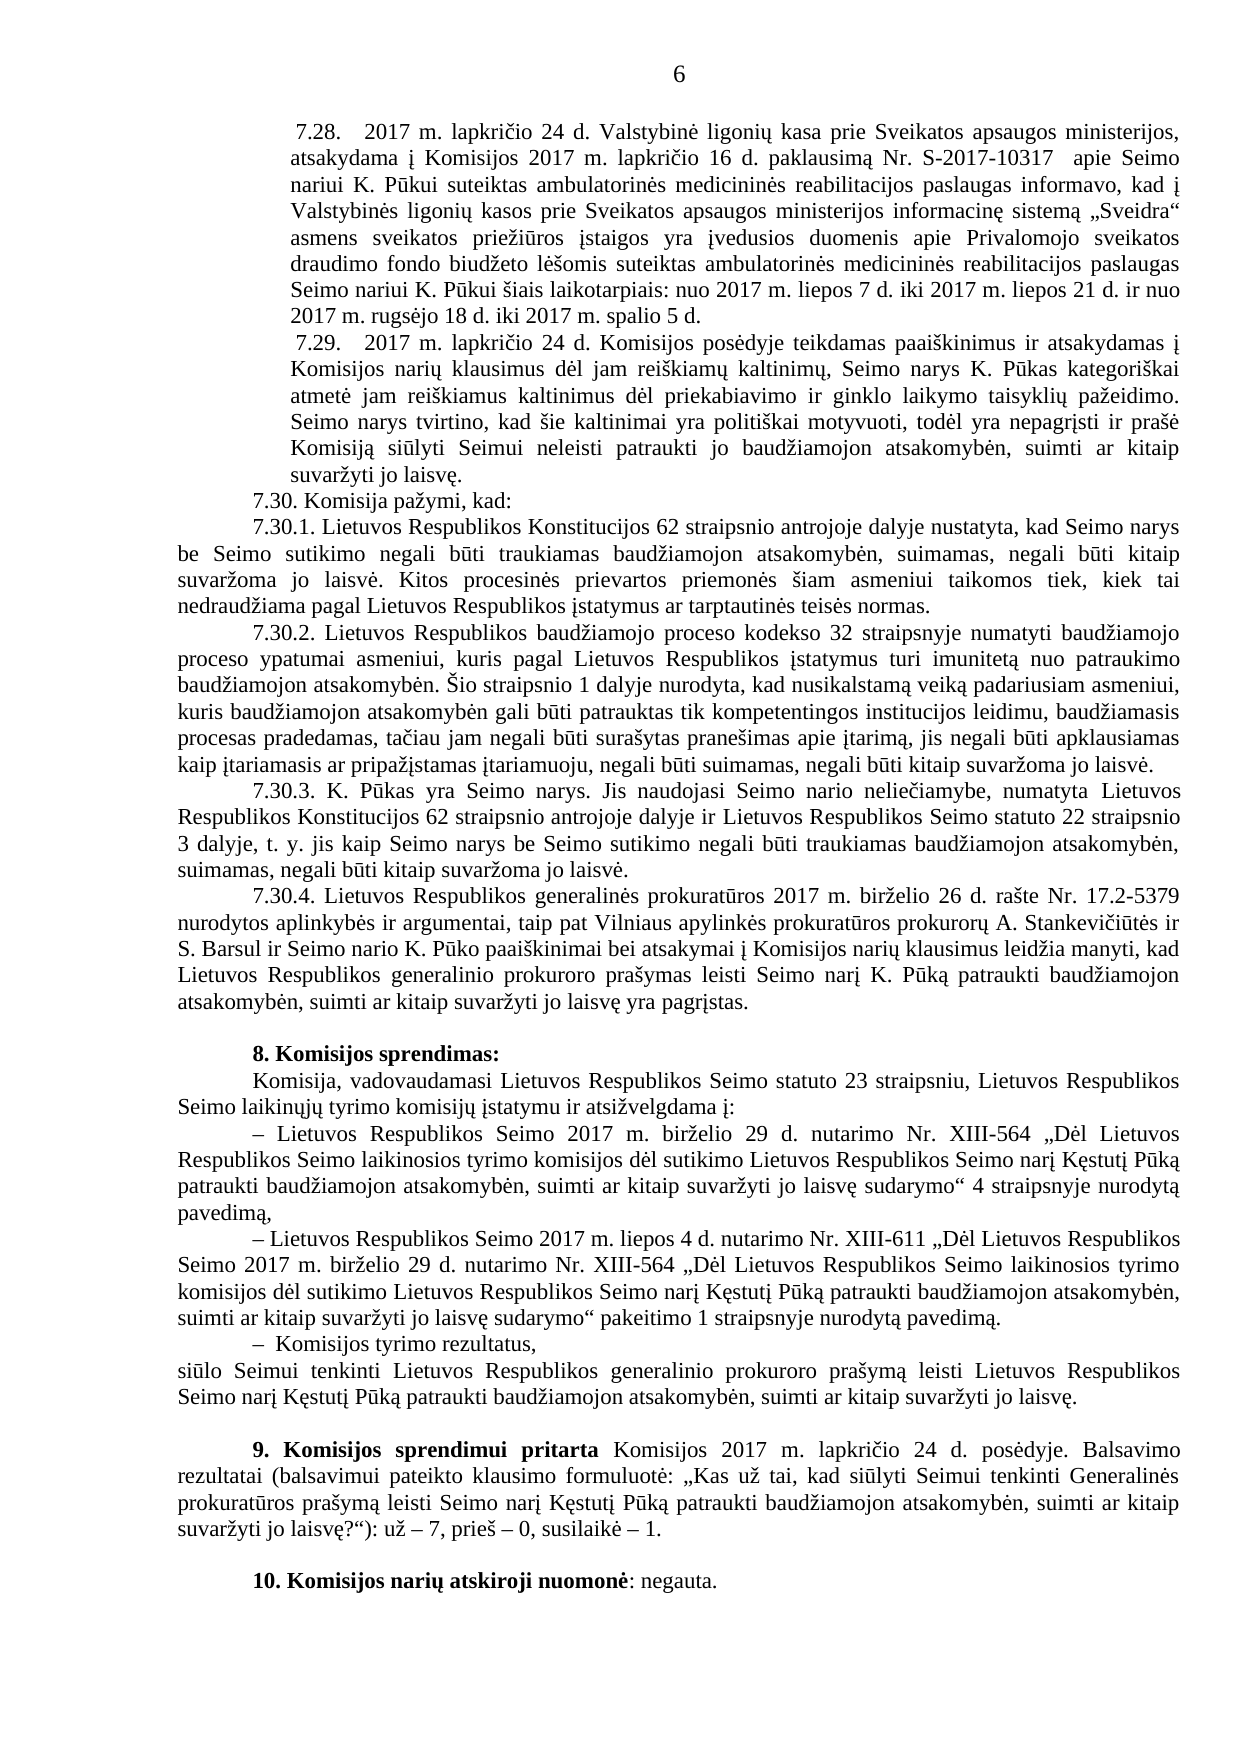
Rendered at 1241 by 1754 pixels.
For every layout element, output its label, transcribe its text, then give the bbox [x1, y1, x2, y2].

text 8. Komisijos sprendimas: [177, 1041, 1181, 1067]
text Komisija, vadovaudamasi Lietuvos Respublikos Seimo statuto 23 straipsniu, Lietuvos Respublikos Seimo laikinųjų tyrimo komisijų įstatymu ir atsižvelgdama į: [177, 1067, 1181, 1119]
text 7.30.2. Lietuvos Respublikos baudžiamojo proceso kodekso 32 straipsnyje numatyti baudžiamojo proceso ypatumai asmeniui, kuris pagal Lietuvos Respublikos įstatymus turi imunitetą nuo patraukimo baudžiamojon atsakomybėn. Šio straipsnio 1 dalyje nurodyta, kad nusikalstamą veiką padariusiam asmeniui, kuris baudžiamojon atsakomybėn gali būti patrauktas tik kompetentingos institucijos leidimu, baudžiamasis procesas pradedamas, tačiau jam negali būti surašytas pranešimas apie įtarimą, jis negali būti apklausiamas kaip įtariamasis ar pripažįstamas įtariamuoju, negali būti suimamas, negali būti kitaip suvaržoma jo laisvė. [177, 619, 1181, 777]
text 7.30. Komisija pažymi, kad: [177, 487, 1181, 513]
text – Komisijos tyrimo rezultatus, [177, 1330, 1181, 1357]
text 7.30.4. Lietuvos Respublikos generalinės prokuratūros 2017 m. birželio 26 d. rašte Nr. 17.2-5379 nurodytos aplinkybės ir argumentai, taip pat Vilniaus apylinkės prokuratūros prokurorų A. Stankevičiūtės ir S. Barsul ir Seimo nario K. Pūko paaiškinimai bei atsakymai į Komisijos narių klausimus leidžia manyti, kad Lietuvos Respublikos generalinio prokuroro prašymas leisti Seimo narį K. Pūką patraukti baudžiamojon atsakomybėn, suimti ar kitaip suvaržyti jo laisvę yra pagrįstas. [177, 882, 1181, 1014]
text – Lietuvos Respublikos Seimo 2017 m. liepos 4 d. nutarimo Nr. XIII-611 „Dėl Lietuvos Respublikos Seimo 2017 m. birželio 29 d. nutarimo Nr. XIII-564 „Dėl Lietuvos Respublikos Seimo laikinosios tyrimo komisijos dėl sutikimo Lietuvos Respublikos Seimo narį Kęstutį Pūką patraukti baudžiamojon atsakomybėn, suimti ar kitaip suvaržyti jo laisvę sudarymo“ pakeitimo 1 straipsnyje nurodytą pavedimą. [177, 1225, 1181, 1330]
text – Lietuvos Respublikos Seimo 2017 m. birželio 29 d. nutarimo Nr. XIII-564 „Dėl Lietuvos Respublikos Seimo laikinosios tyrimo komisijos dėl sutikimo Lietuvos Respublikos Seimo narį Kęstutį Pūką patraukti baudžiamojon atsakomybėn, suimti ar kitaip suvaržyti jo laisvę sudarymo“ 4 straipsnyje nurodytą pavedimą, [177, 1119, 1181, 1225]
text 10. Komisijos narių atskiroji nuomonė: negauta. [177, 1568, 1181, 1594]
list 2017 m. lapkričio 24 d. Valstybinė ligonių kasa prie Sveikatos apsaugos ministerijos, atsakydama į Komisijos 2017 m. lapkričio 16 d. paklausimą Nr. S-2017-10317 apie Seimo nariui K. Pūkui suteiktas ambulatorinės medicininės reabilitacijos paslaugas informavo, kad į Valstybinės ligonių kasos prie Sveikatos apsaugos ministerijos informacinę sistemą „Sveidra“ asmens sveikatos priežiūros įstaigos yra įvedusios duomenis apie Privalomojo sveikatos draudimo fondo biudžeto lėšomis suteiktas ambulatorinės medicininės reabilitacijos paslaugas Seimo nariui K. Pūkui šiais laikotarpiais: nuo 2017 m. liepos 7 d. iki 2017 m. liepos 21 d. ir nuo 2017 m. rugsėjo 18 d. iki 2017 m. spalio 5 d. [221, 118, 1181, 329]
text siūlo Seimui tenkinti Lietuvos Respublikos generalinio prokuroro prašymą leisti Lietuvos Respublikos Seimo narį Kęstutį Pūką patraukti baudžiamojon atsakomybėn, suimti ar kitaip suvaržyti jo laisvę. [177, 1357, 1181, 1409]
text 7.30.3. K. Pūkas yra Seimo narys. Jis naudojasi Seimo nario neliečiamybe, numatyta Lietuvos Respublikos Konstitucijos 62 straipsnio antrojoje dalyje ir Lietuvos Respublikos Seimo statuto 22 straipsnio 3 dalyje, t. y. jis kaip Seimo narys be Seimo sutikimo negali būti traukiamas baudžiamojon atsakomybėn, suimamas, negali būti kitaip suvaržoma jo laisvė. [177, 777, 1181, 882]
text 9. Komisijos sprendimui pritarta Komisijos 2017 m. lapkričio 24 d. posėdyje. Balsavimo rezultatai (balsavimui pateikto klausimo formuluotė: „Kas už tai, kad siūlyti Seimui tenkinti Generalinės prokuratūros prašymą leisti Seimo narį Kęstutį Pūką patraukti baudžiamojon atsakomybėn, suimti ar kitaip suvaržyti jo laisvę?“): už – 7, prieš – 0, susilaikė – 1. [177, 1436, 1181, 1541]
list 2017 m. lapkričio 24 d. Komisijos posėdyje teikdamas paaiškinimus ir atsakydamas į Komisijos narių klausimus dėl jam reiškiamų kaltinimų, Seimo narys K. Pūkas kategoriškai atmetė jam reiškiamus kaltinimus dėl priekabiavimo ir ginklo laikymo taisyklių pažeidimo. Seimo narys tvirtino, kad šie kaltinimai yra politiškai motyvuoti, todėl yra nepagrįsti ir prašė Komisiją siūlyti Seimui neleisti patraukti jo baudžiamojon atsakomybėn, suimti ar kitaip suvaržyti jo laisvę. [221, 329, 1181, 487]
text 7.30.1. Lietuvos Respublikos Konstitucijos 62 straipsnio antrojoje dalyje nustatyta, kad Seimo narys be Seimo sutikimo negali būti traukiamas baudžiamojon atsakomybėn, suimamas, negali būti kitaip suvaržoma jo laisvė. Kitos procesinės prievartos priemonės šiam asmeniui taikomos tiek, kiek tai nedraudžiama pagal Lietuvos Respublikos įstatymus ar tarptautinės teisės normas. [177, 513, 1181, 619]
